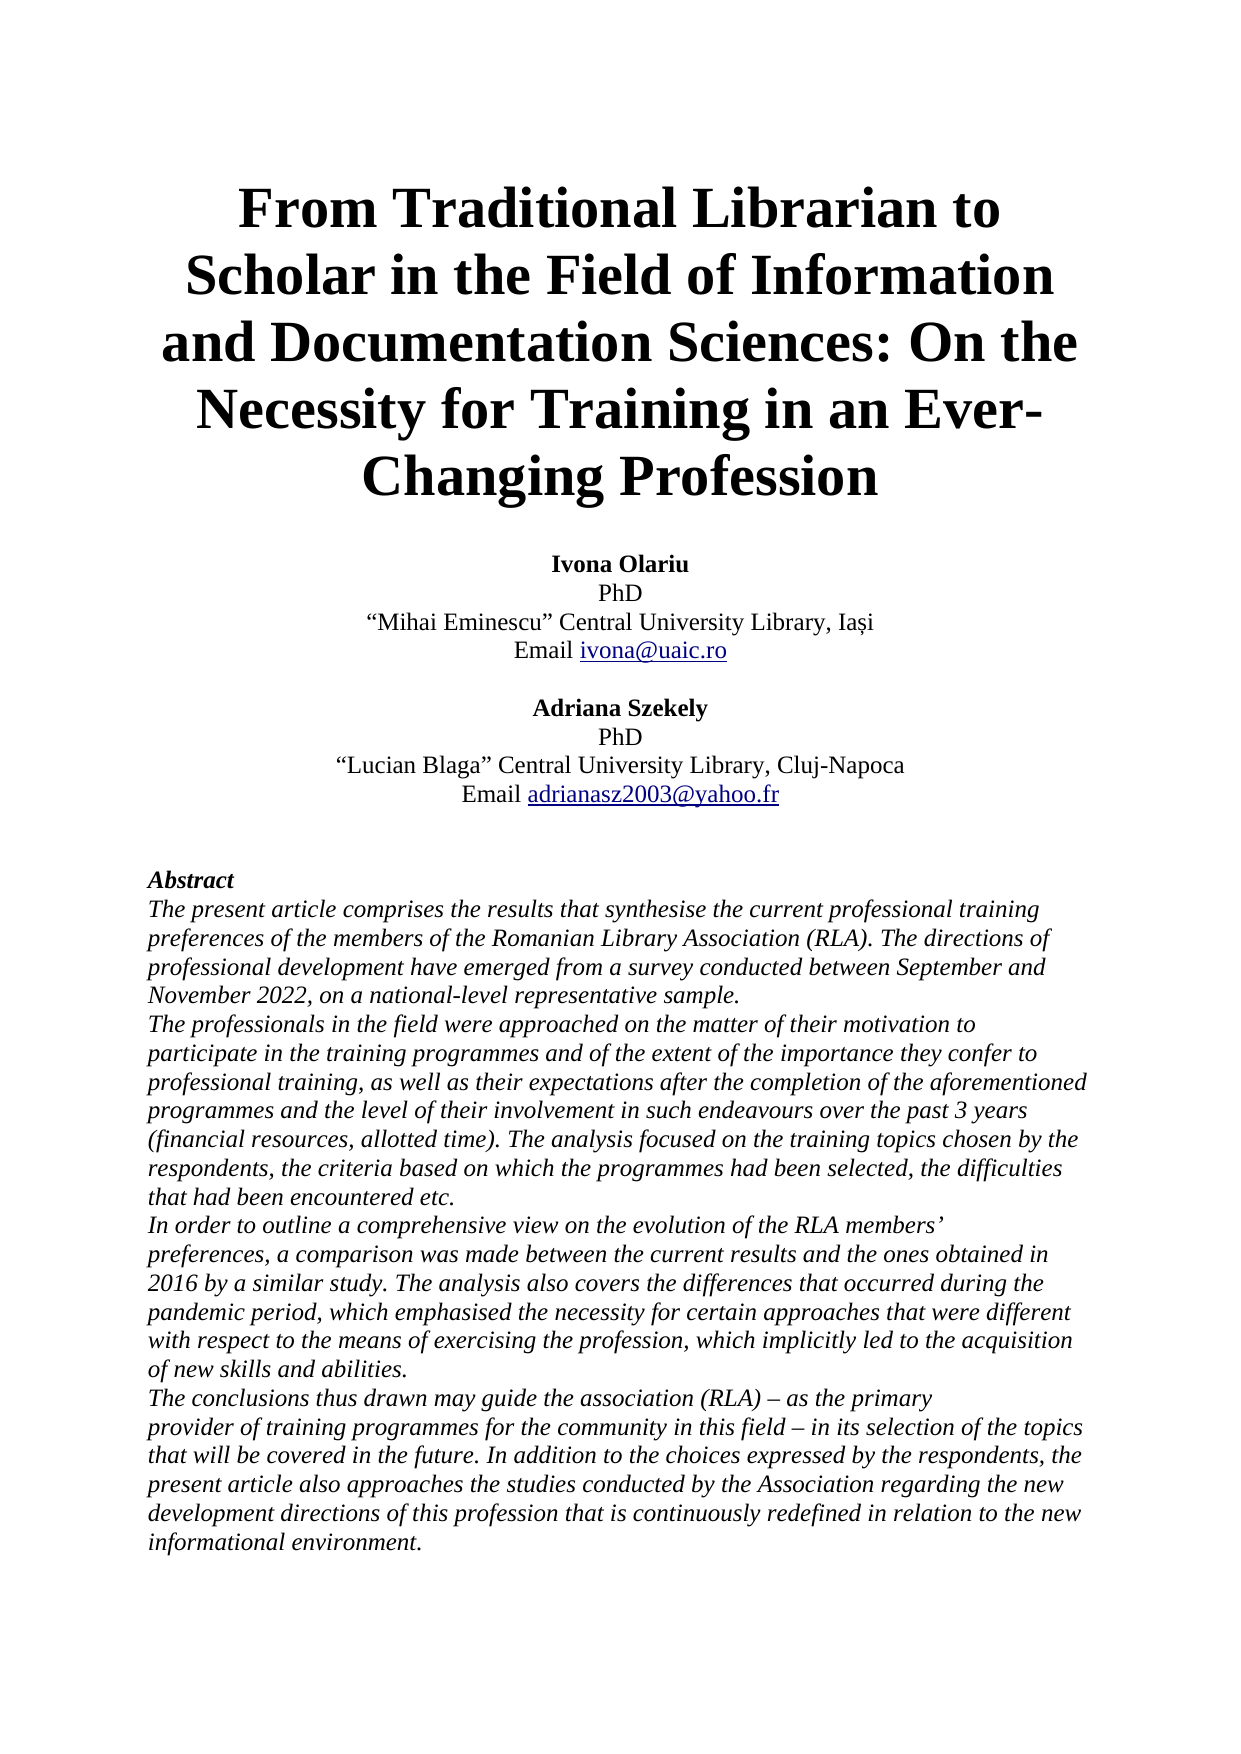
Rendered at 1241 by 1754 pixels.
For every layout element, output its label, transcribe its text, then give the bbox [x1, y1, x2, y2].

text Ivona Olariu [148, 549, 1093, 578]
text participate in the training programmes and of the extent of the importance they confer to [148, 1038, 1093, 1067]
text that had been encountered etc. [148, 1182, 1093, 1211]
text pandemic period, which emphasised the necessity for certain approaches that were different [148, 1297, 1093, 1326]
text In order to outline a comprehensive view on the evolution of the RLA members’ [148, 1211, 1093, 1239]
text professional training, as well as their expectations after the completion of the aforementioned [148, 1067, 1093, 1096]
text respondents, the criteria based on which the programmes had been selected, the difficulties [148, 1153, 1093, 1182]
text 2016 by a similar study. The analysis also covers the differences that occurred during the [148, 1268, 1093, 1297]
text “Lucian Blaga” Central University Library, Cluj-Napoca [148, 751, 1093, 779]
text PhD [148, 722, 1093, 751]
text Email adrianasz2003@yahoo.fr [148, 779, 1093, 808]
text The conclusions thus drawn may guide the association (RLA) – as the primary [148, 1383, 1093, 1412]
text (financial resources, allotted time). The analysis focused on the training topics chosen by the [148, 1124, 1093, 1153]
text Abstract [148, 866, 1093, 894]
text Adriana Szekely [148, 693, 1093, 722]
text “Mihai Eminescu” Central University Library, Iași [148, 607, 1093, 636]
text programmes and the level of their involvement in such endeavours over the past 3 years [148, 1096, 1093, 1124]
text preferences of the members of the Romanian Library Association (RLA). The directions of [148, 923, 1093, 952]
text with respect to the means of exercising the profession, which implicitly led to the acquisition [148, 1326, 1093, 1354]
text of new skills and abilities. [148, 1354, 1093, 1383]
text The professionals in the field were approached on the matter of their motivation to [148, 1009, 1093, 1038]
text preferences, a comparison was made between the current results and the ones obtained in [148, 1239, 1093, 1268]
text PhD [148, 578, 1093, 607]
text informational environment. [148, 1527, 1093, 1556]
text professional development have emerged from a survey conducted between September and [148, 952, 1093, 981]
text that will be covered in the future. In addition to the choices expressed by the respondents, the [148, 1441, 1093, 1469]
text development directions of this profession that is continuously redefined in relation to the new [148, 1498, 1093, 1527]
text provider of training programmes for the community in this field – in its selection of the topics [148, 1412, 1093, 1441]
text The present article comprises the results that synthesise the current professional training [148, 894, 1093, 923]
title From Traditional Librarian to Scholar in the Field of Information and Documentation Sciences: On the Necessity for Training in an Ever-Changing Profession [148, 173, 1093, 508]
text Email ivona@uaic.ro [148, 636, 1093, 664]
text November 2022, on a national-level representative sample. [148, 981, 1093, 1009]
text present article also approaches the studies conducted by the Association regarding the new [148, 1469, 1093, 1498]
